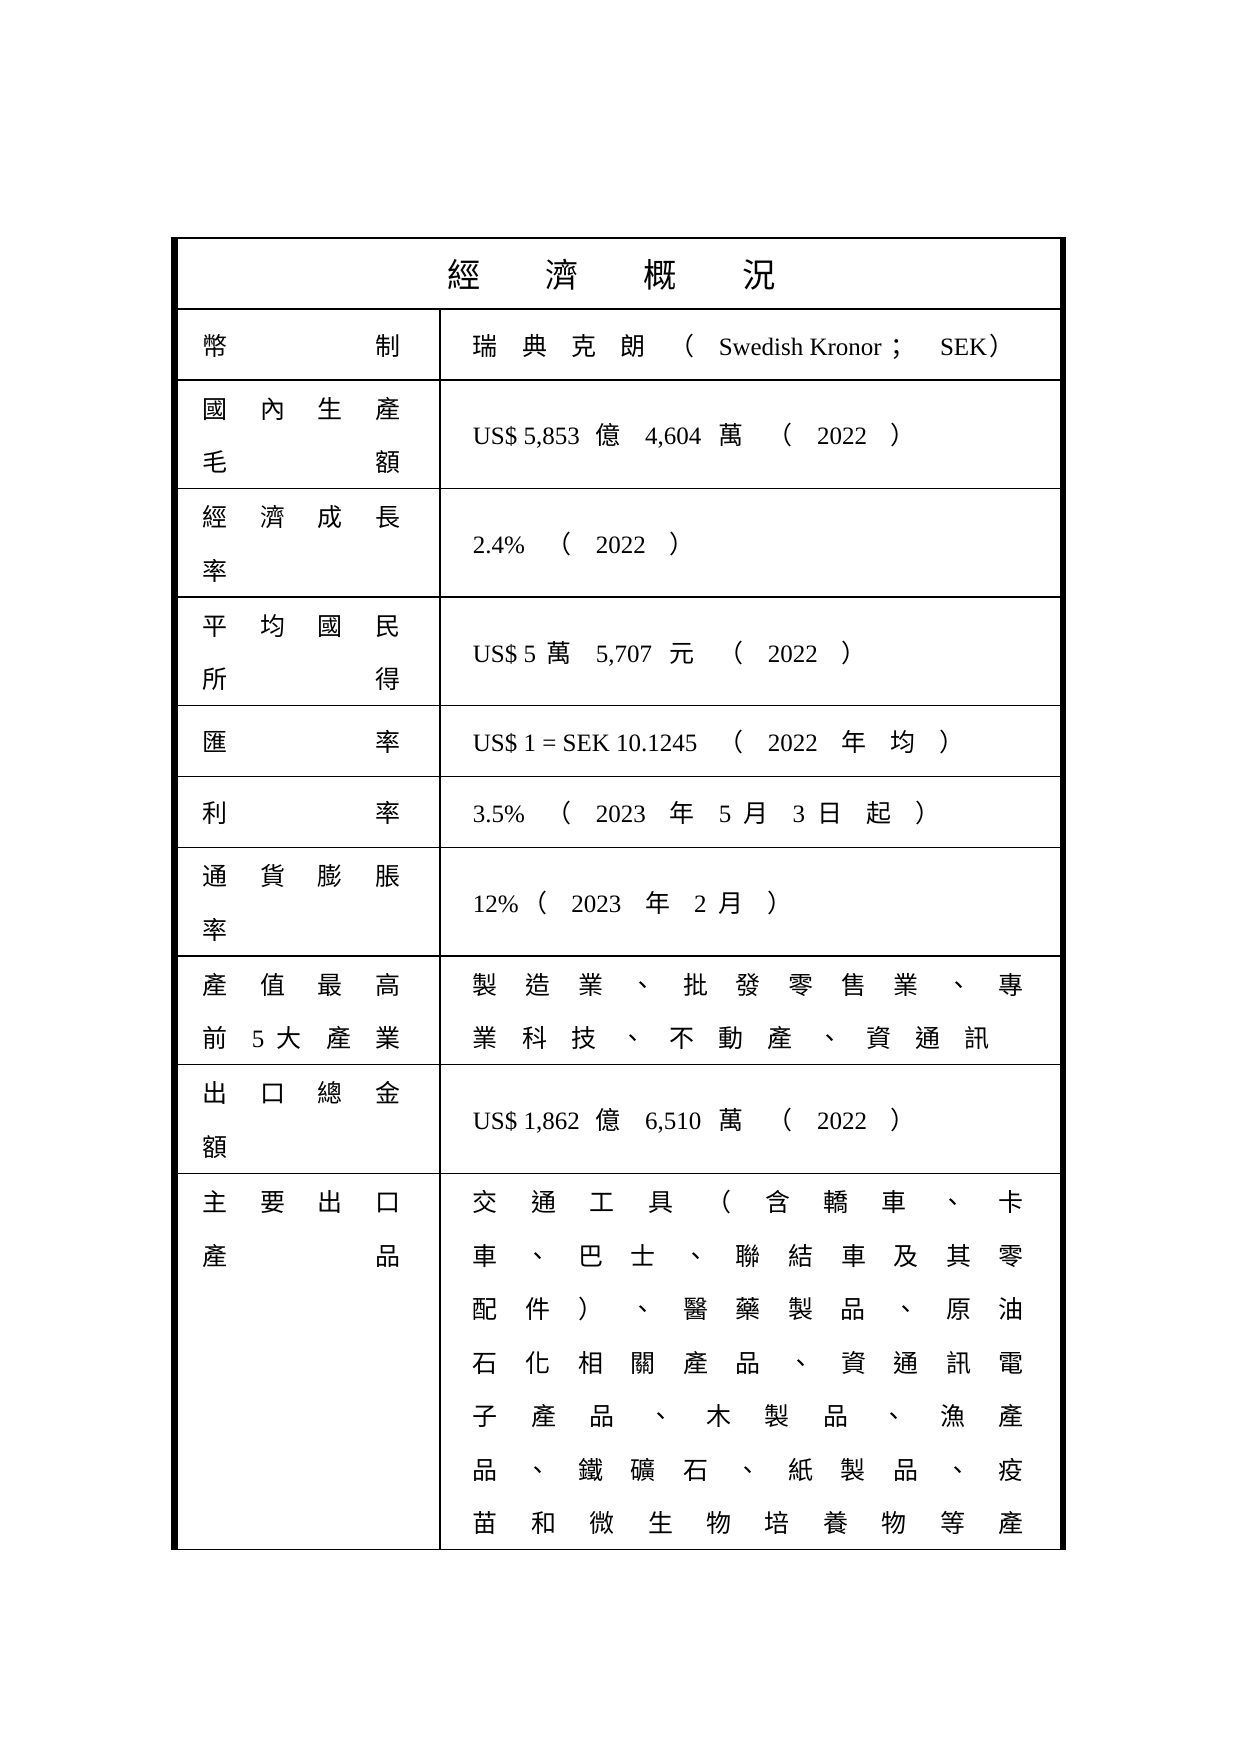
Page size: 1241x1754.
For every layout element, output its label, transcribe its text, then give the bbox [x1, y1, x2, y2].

table_cell 幣制 [178, 310, 439, 379]
table_cell 交通工具（含轎車、卡車、巴士、聯結車及其零配件）、醫藥製品、原油石化相關產品、資通訊電子產品、木製品、漁產品、鐵礦石、紙製品、疫苗和微生物培養物等產 [441, 1174, 1060, 1549]
table_cell 產值最高前5大產業 [178, 957, 439, 1064]
table_cell 主要出口產品 [178, 1174, 439, 1549]
table_cell 平均國民所得 [178, 598, 439, 705]
table_cell 經 濟 概 況 [178, 239, 1060, 308]
table_cell 通貨膨脹率 [178, 848, 439, 955]
table_cell 製造業、批發零售業、專業科技、不動產、資通訊 [441, 957, 1060, 1064]
table_cell 12%（2023年2月） [441, 848, 1060, 955]
table_cell 經濟成長率 [178, 489, 439, 596]
table_cell US$ 1,862億6,510萬（2022） [441, 1065, 1060, 1172]
table_cell 利率 [178, 777, 439, 846]
table_cell 瑞典克朗（Swedish Kronor；SEK） [441, 310, 1060, 379]
table_cell 3.5%（2023年5月3日起） [441, 777, 1060, 846]
table_cell 出口總金額 [178, 1065, 439, 1172]
table_cell 國內生產毛額 [178, 381, 439, 487]
table_cell 匯率 [178, 706, 439, 776]
table_cell 2.4%（2022） [441, 489, 1060, 596]
table_cell US$ 5萬5,707元（2022） [441, 598, 1060, 705]
table_cell US$ 5,853億4,604萬（2022） [441, 381, 1060, 487]
table_cell US$ 1 = SEK 10.1245（2022年均） [441, 706, 1060, 776]
